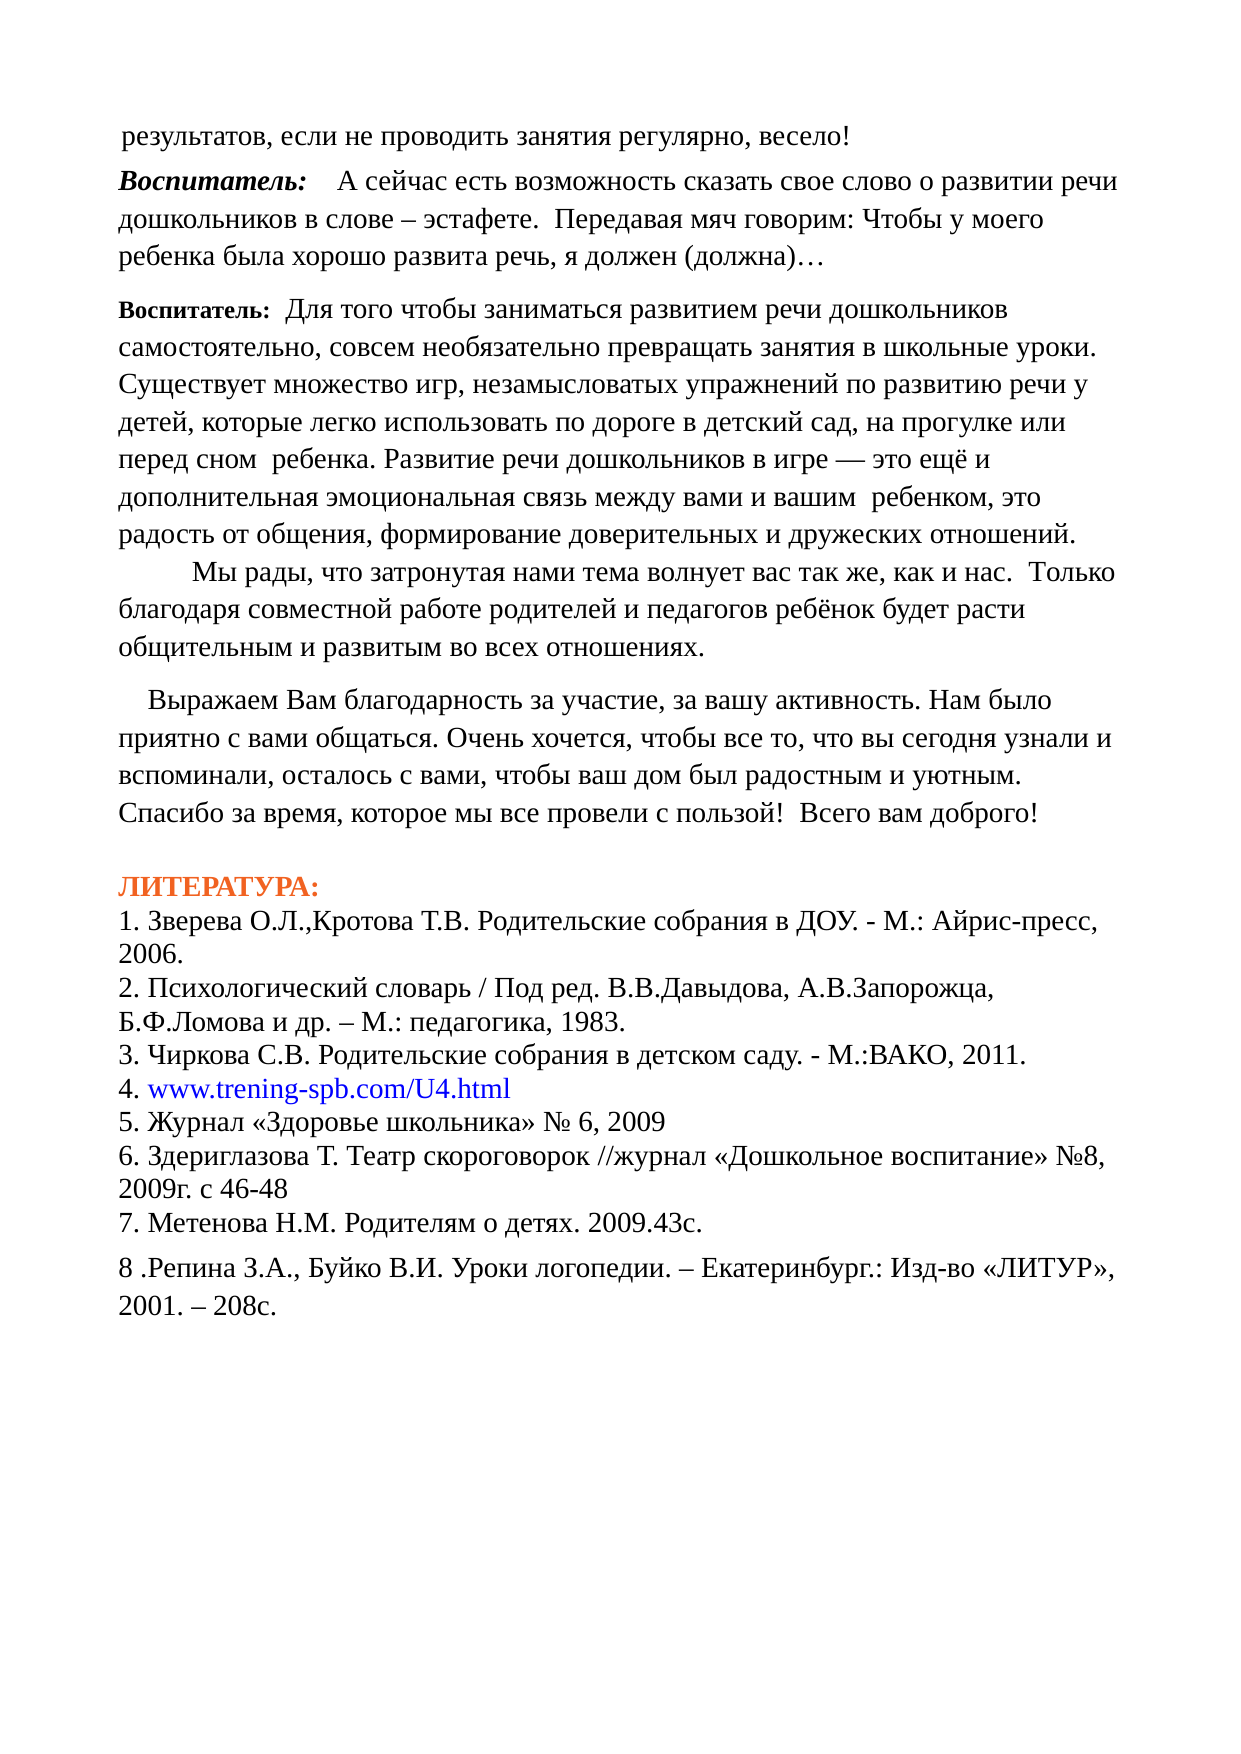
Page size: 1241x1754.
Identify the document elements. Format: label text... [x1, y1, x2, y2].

text Воспитатель: Для того чтобы заниматься развитием речи дошкольников самостоятельно, совсем необязательно превращать занятия в школьные уроки. Существует множество игр, незамысловатых упражнений по развитию речи у детей, которые легко использовать по дороге в детский сад, на прогулке или перед сном ребенка. Развитие речи дошкольников в игре — это ещё и дополнительная эмоциональная связь между вами и вашим ребенком, это радость от общения, формирование доверительных и дружеских отношений. Мы рады, что затронутая нами тема волнует вас так же, как и нас. Только благодаря совместной работе родителей и педагогов ребёнок будет расти общительным и развитым во всех отношениях. [118, 288, 1122, 663]
text 1. Зверева О.Л.,Кротова Т.В. Родительские собрания в ДОУ. - М.: Айрис-пресс, 2006. [118, 903, 1122, 970]
text 7. Метенова Н.М. Родителям о детях. 2009.43с. [118, 1205, 1122, 1238]
text 2. Психологический словарь / Под ред. В.В.Давыдова, А.В.Запорожца, Б.Ф.Ломова и др. – М.: педагогика, 1983. 3. Чиркова С.В. Родительские собрания в детском саду. - М.:ВАКО, 2011. 4. www.trening-spb.com/U4.html 5. Журнал «Здоровье школьника» № 6, 2009 6. Здериглазова Т. Театр скороговорок //журнал «Дошкольное воспитание» №8, 2009г. с 46-48 [118, 970, 1122, 1205]
subtitle ЛИТЕРАТУРА: [118, 869, 1122, 903]
text Выражаем Вам благодарность за участие, за вашу активность. Нам было приятно с вами общаться. Очень хочется, чтобы все то, что вы сегодня узнали и вспоминали, осталось с вами, чтобы ваш дом был радостным и уютным. Спасибо за время, которое мы все провели с пользой! Всего вам доброго! [118, 678, 1122, 828]
text Воспитатель: А сейчас есть возможность сказать свое слово о развитии речи дошкольников в слове – эстафете. Передавая мяч говорим: Чтобы у моего ребенка была хорошо развита речь, я должен (должна)… [118, 159, 1122, 272]
text 8 .Репина З.А., Буйко В.И. Уроки логопедии. – Екатеринбург.: Изд-во «ЛИТУР», 2001. – 208с. [118, 1246, 1122, 1321]
list результатов, если не проводить занятия регулярно, весело! [118, 118, 1122, 152]
